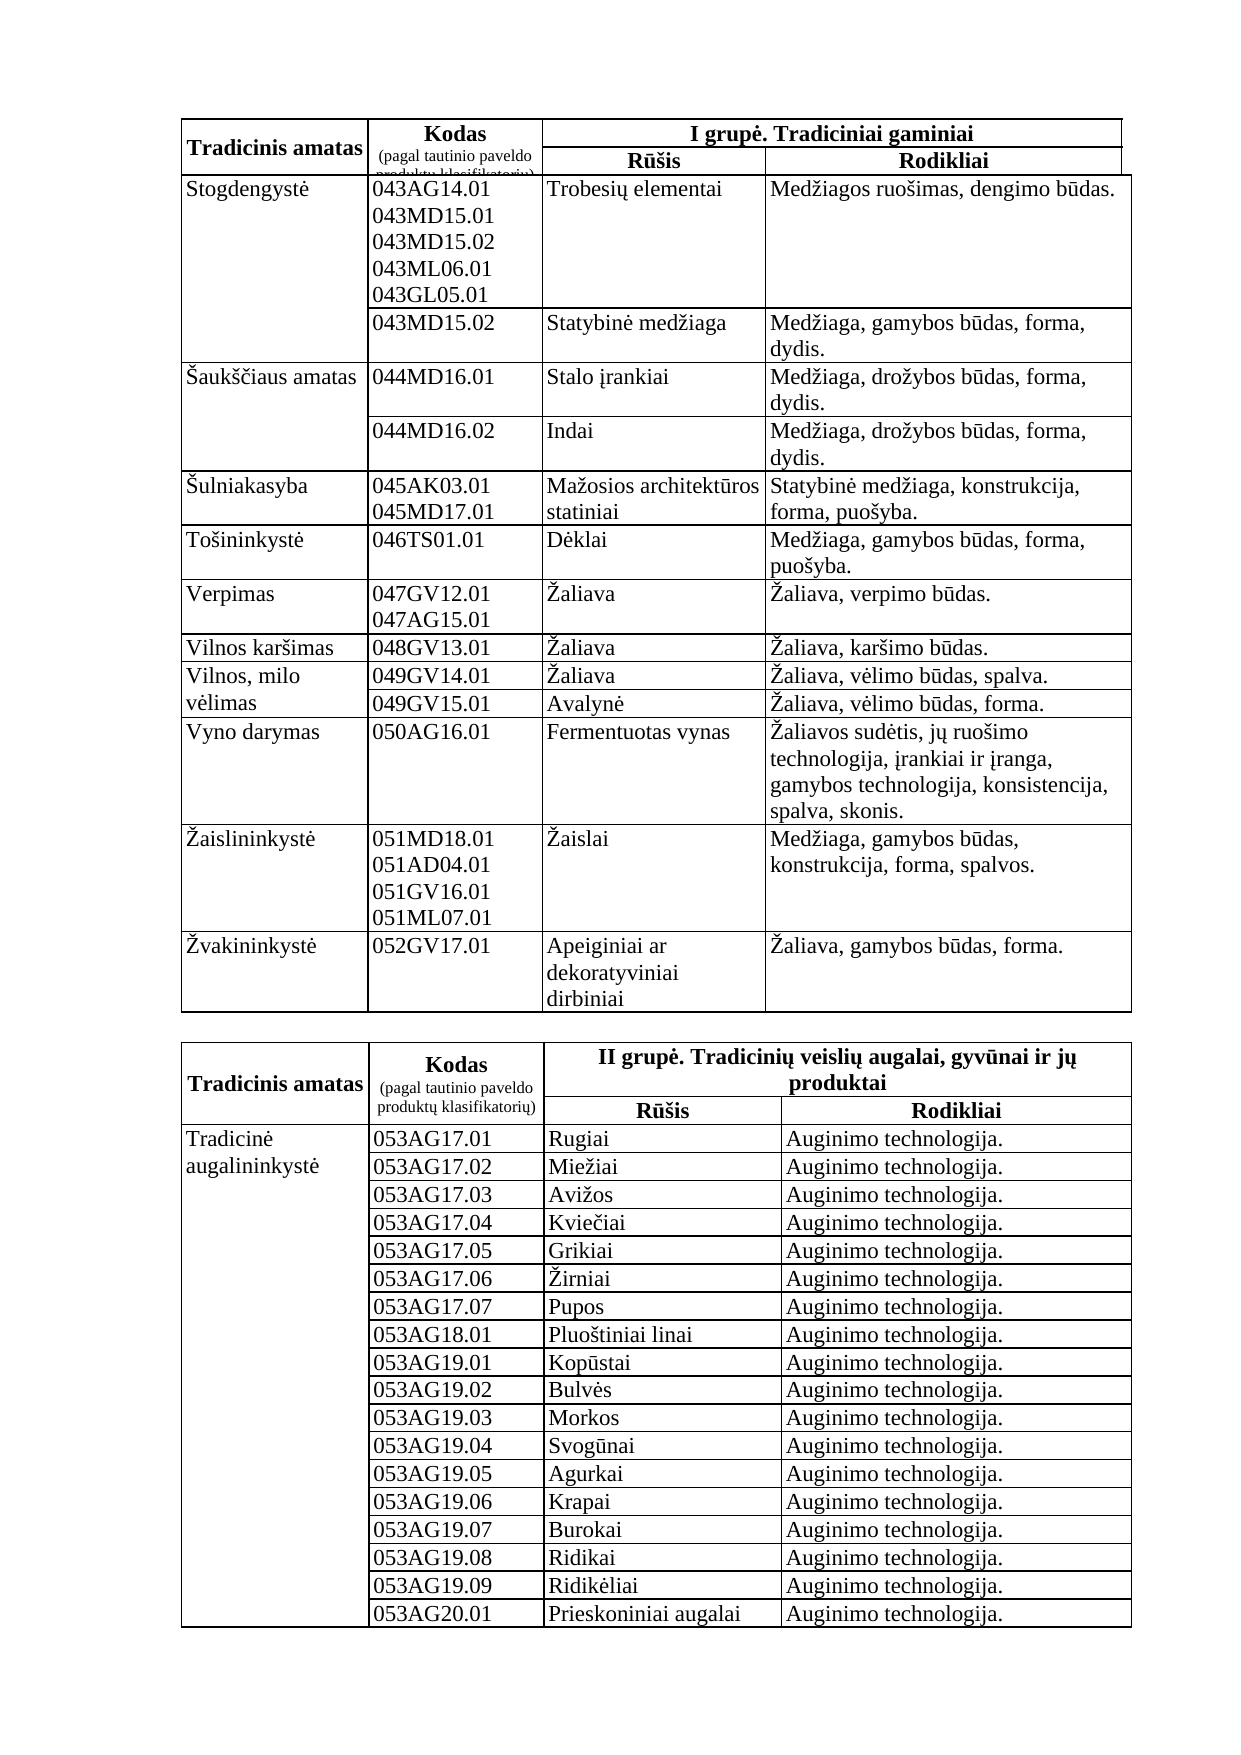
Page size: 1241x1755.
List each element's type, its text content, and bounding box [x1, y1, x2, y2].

table_cell Žaliava, verpimo būdas. [766, 580, 1131, 633]
table_cell Žaislai [543, 825, 765, 931]
table_cell 053AG17.06 [370, 1265, 543, 1291]
table_cell 046TS01.01 [369, 526, 542, 579]
table_cell Agurkai [545, 1460, 781, 1487]
table_cell 053AG18.01 [370, 1321, 543, 1347]
table_cell 053AG19.07 [370, 1516, 543, 1542]
table_cell Ridikėliai [545, 1572, 781, 1598]
table_cell Statybinė medžiaga [543, 309, 765, 362]
table_header I grupė. Tradiciniai gaminiai [543, 120, 1121, 146]
table_cell 048GV13.01 [369, 635, 542, 661]
table_cell [1122, 146, 1126, 174]
table_cell Žaislininkystė [182, 825, 367, 931]
table_cell 053AG19.05 [370, 1460, 543, 1487]
table_cell Miežiai [545, 1153, 781, 1179]
table_cell Žaliava, vėlimo būdas, forma. [766, 690, 1131, 717]
table_cell Burokai [545, 1516, 781, 1542]
table_cell Auginimo technologija. [782, 1153, 1131, 1179]
table_cell Auginimo technologija. [782, 1209, 1131, 1235]
table_cell Žaliavos sudėtis, jų ruošimo technologija, įrankiai ir įranga, gamybos technologija, konsistencija, spalva, skonis. [766, 718, 1131, 824]
table_cell Auginimo technologija. [782, 1600, 1131, 1626]
table_cell Krapai [545, 1488, 781, 1514]
table_cell Kopūstai [545, 1349, 781, 1375]
table_cell 053AG17.01 [370, 1125, 543, 1152]
table_cell Šulniakasyba [182, 472, 367, 524]
table_cell 053AG19.08 [370, 1544, 543, 1570]
table_cell Medžiaga, drožybos būdas, forma, dydis. [766, 363, 1131, 416]
table_cell Auginimo technologija. [782, 1516, 1131, 1542]
table_cell Žvakininkystė [182, 932, 367, 1011]
table_cell Medžiaga, drožybos būdas, forma, dydis. [766, 417, 1131, 470]
table_header Kodas (pagal tautinio paveldo produktų klasifikatorių) [369, 120, 542, 174]
table_cell Žaliava [543, 580, 765, 633]
table_cell Grikiai [545, 1237, 781, 1263]
table_cell Auginimo technologija. [782, 1265, 1131, 1291]
table_cell 044MD16.01 [369, 363, 542, 416]
table_cell 053AG19.04 [370, 1432, 543, 1459]
table_cell 053AG17.03 [370, 1181, 543, 1207]
table_cell Rodikliai [766, 148, 1121, 174]
table_cell Ridikai [545, 1544, 781, 1570]
table_cell Žaliava, vėlimo būdas, spalva. [766, 662, 1131, 689]
table_cell Trobesių elementai [543, 176, 765, 307]
table_cell Auginimo technologija. [782, 1544, 1131, 1570]
table_cell Žaliava [543, 662, 765, 689]
table_header Tradicinis amatas [182, 120, 367, 174]
table_cell Medžiaga, gamybos būdas, forma, puošyba. [766, 526, 1131, 579]
table_cell Pluoštiniai linai [545, 1321, 781, 1347]
table_cell Medžiaga, gamybos būdas, forma, dydis. [766, 309, 1131, 362]
table_cell Dėklai [543, 526, 765, 579]
table_cell Auginimo technologija. [782, 1349, 1131, 1375]
table_header Tradicinis amatas [182, 1043, 368, 1124]
table_cell Fermentuotas vynas [543, 718, 765, 824]
table_cell 052GV17.01 [369, 932, 542, 1011]
table_cell Apeiginiai ar dekoratyviniai dirbiniai [543, 932, 765, 1011]
table_cell Žirniai [545, 1265, 781, 1291]
table_cell Auginimo technologija. [782, 1237, 1131, 1263]
table_cell Prieskoniniai augalai [545, 1600, 781, 1626]
table_header [1126, 118, 1131, 146]
table_cell 049GV14.01 [369, 662, 542, 689]
table_cell Rodikliai [782, 1097, 1131, 1124]
table_cell Žaliava, karšimo būdas. [766, 635, 1131, 661]
table_cell Tošininkystė [182, 526, 367, 579]
table_cell Auginimo technologija. [782, 1572, 1131, 1598]
table_cell 053AG17.07 [370, 1293, 543, 1319]
table_cell 051MD18.01 051AD04.01 051GV16.01 051ML07.01 [369, 825, 542, 931]
table_cell 053AG19.09 [370, 1572, 543, 1598]
table_cell Auginimo technologija. [782, 1293, 1131, 1319]
table_cell 053AG20.01 [370, 1600, 543, 1626]
table_cell Rūšis [545, 1097, 781, 1124]
table_cell Vilnos, milo vėlimas [182, 662, 367, 717]
table_cell 043MD15.02 [369, 309, 542, 362]
table_cell 045AK03.01 045MD17.01 [369, 472, 542, 524]
table_cell 053AG19.01 [370, 1349, 543, 1375]
table_cell Stogdengystė [182, 176, 367, 362]
table_cell Auginimo technologija. [782, 1460, 1131, 1487]
table_cell Auginimo technologija. [782, 1321, 1131, 1347]
table_cell Avižos [545, 1181, 781, 1207]
table_cell 053AG19.02 [370, 1377, 543, 1403]
table_header Kodas (pagal tautinio paveldo produktų klasifikatorių) [370, 1043, 543, 1124]
table_cell Rūšis [543, 148, 765, 174]
table_cell Stalo įrankiai [543, 363, 765, 416]
table_cell Kviečiai [545, 1209, 781, 1235]
table_cell 053AG17.05 [370, 1237, 543, 1263]
table_cell 047GV12.01 047AG15.01 [369, 580, 542, 633]
table_cell [1126, 146, 1131, 174]
table_cell 044MD16.02 [369, 417, 542, 470]
table_cell Auginimo technologija. [782, 1125, 1131, 1152]
table_cell Pupos [545, 1293, 781, 1319]
table_cell Verpimas [182, 580, 367, 633]
table_cell 050AG16.01 [369, 718, 542, 824]
table_cell Auginimo technologija. [782, 1432, 1131, 1459]
table_cell 043AG14.01 043MD15.01 043MD15.02 043ML06.01 043GL05.01 [369, 176, 542, 307]
table_cell Šaukščiaus amatas [182, 363, 367, 470]
table_cell 053AG17.04 [370, 1209, 543, 1235]
table_cell Medžiaga, gamybos būdas, konstrukcija, forma, spalvos. [766, 825, 1131, 931]
table_header II grupė. Tradicinių veislių augalai, gyvūnai ir jų produktai [545, 1043, 1131, 1096]
table_cell Žaliava [543, 635, 765, 661]
table_cell Mažosios architektūros statiniai [543, 472, 765, 524]
table_cell Auginimo technologija. [782, 1405, 1131, 1431]
table_cell Žaliava, gamybos būdas, forma. [766, 932, 1131, 1011]
table_cell Vyno darymas [182, 718, 367, 824]
table_cell Svogūnai [545, 1432, 781, 1459]
table_cell Rugiai [545, 1125, 781, 1152]
table_cell 053AG19.06 [370, 1488, 543, 1514]
table_cell Indai [543, 417, 765, 470]
table_header [1122, 118, 1126, 146]
table_cell Auginimo technologija. [782, 1488, 1131, 1514]
table_cell Auginimo technologija. [782, 1181, 1131, 1207]
table_cell 053AG19.03 [370, 1405, 543, 1431]
table_cell Bulvės [545, 1377, 781, 1403]
table_cell 049GV15.01 [369, 690, 542, 717]
table_cell Medžiagos ruošimas, dengimo būdas. [766, 176, 1131, 307]
table_cell Morkos [545, 1405, 781, 1431]
table_cell Statybinė medžiaga, konstrukcija, forma, puošyba. [766, 472, 1131, 524]
table_cell 053AG17.02 [370, 1153, 543, 1179]
table_cell Vilnos karšimas [182, 635, 367, 661]
table_cell Auginimo technologija. [782, 1377, 1131, 1403]
table_cell Avalynė [543, 690, 765, 717]
table_cell Tradicinė augalininkystė [182, 1125, 368, 1626]
